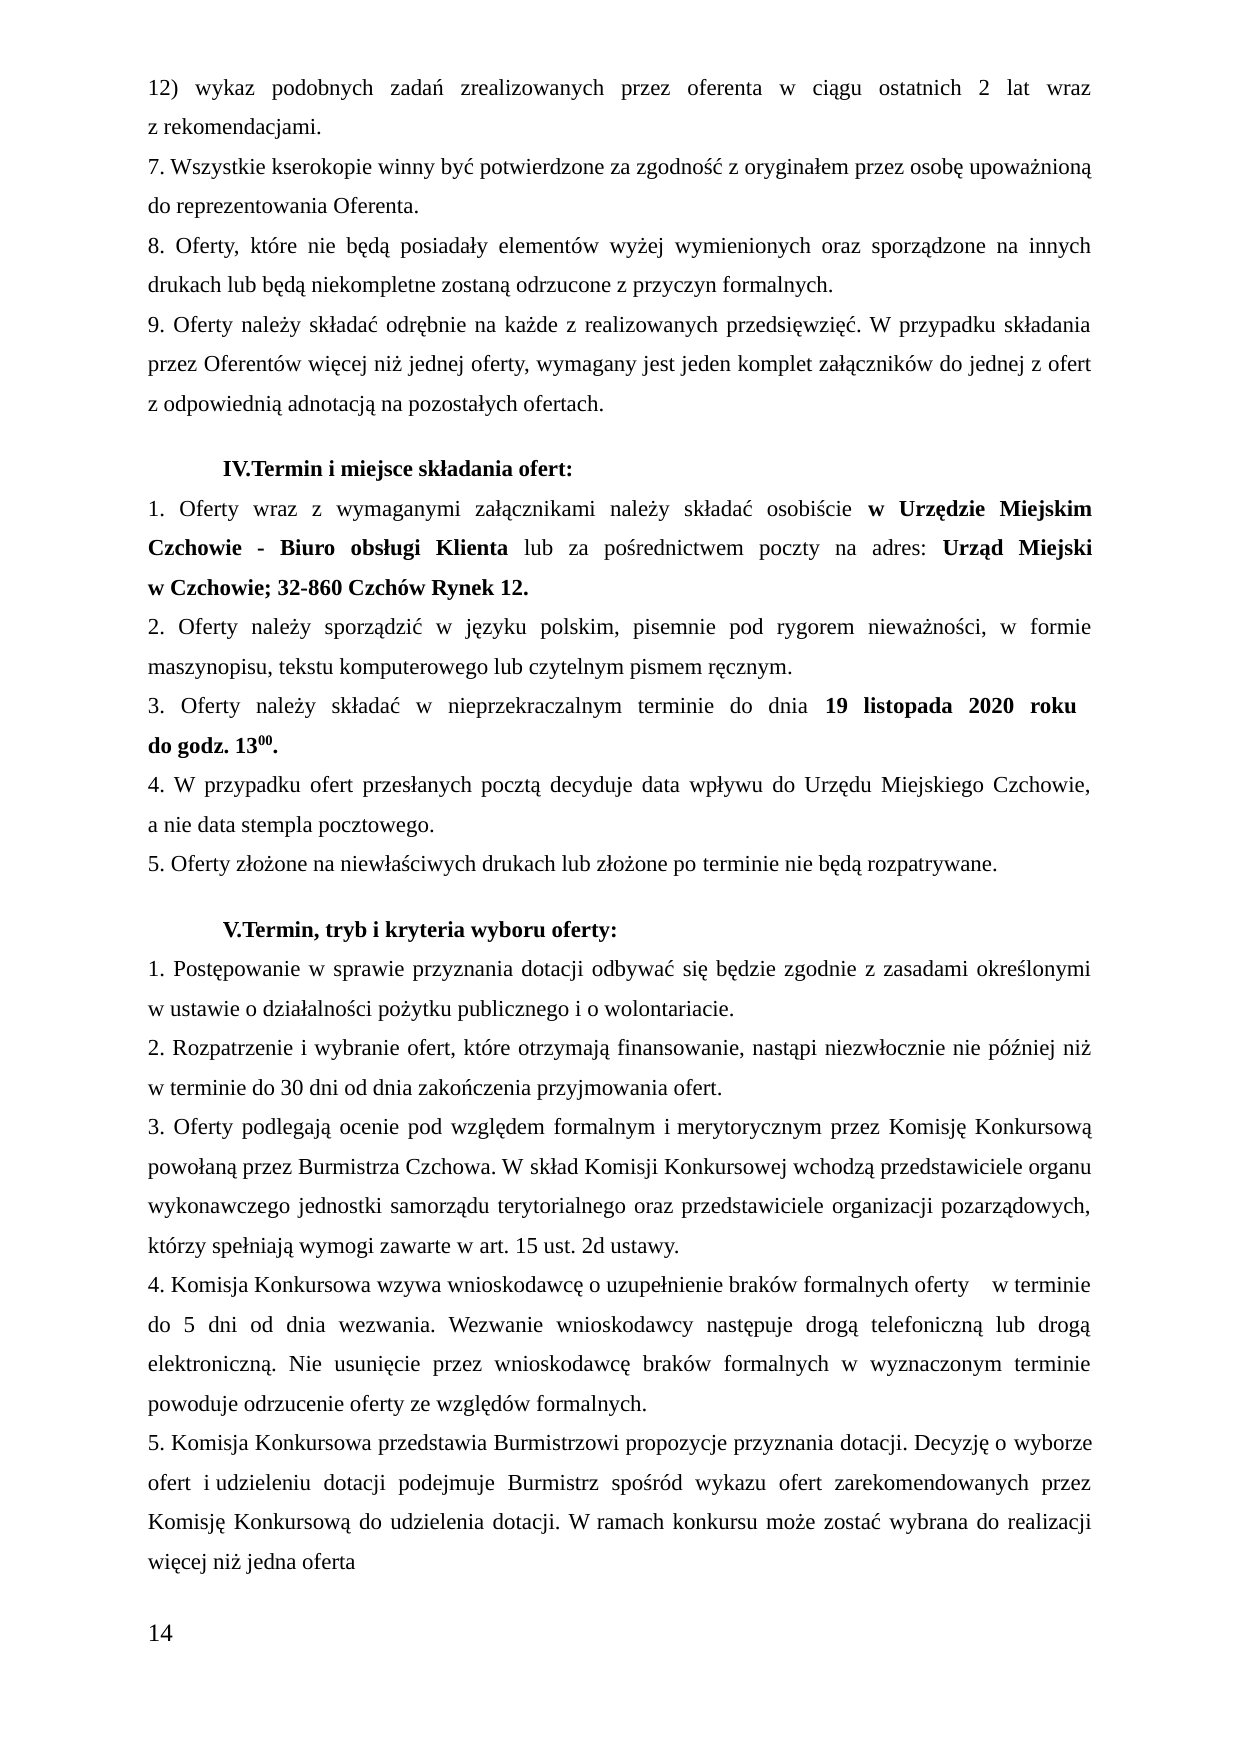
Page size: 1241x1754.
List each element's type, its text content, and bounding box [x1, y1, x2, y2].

text 9. Oferty należy składać odrębnie na każde z realizowanych przedsięwzięć. W przypadku składania przez Oferentów więcej niż jednej oferty, wymagany jest jeden komplet załączników do jednej z ofert z odpowiednią adnotacją na pozostałych ofertach. [148, 311, 1092, 416]
text 12) wykaz podobnych zadań zrealizowanych przez oferenta w ciągu ostatnich 2 lat wraz z rekomendacjami. [148, 74, 1092, 139]
list Termin, tryb i kryteria wyboru oferty: [223, 916, 1092, 942]
text 1. Postępowanie w sprawie przyznania dotacji odbywać się będzie zgodnie z zasadami określonymi w ustawie o działalności pożytku publicznego i o wolontariacie. [148, 956, 1092, 1021]
text 2. Rozpatrzenie i wybranie ofert, które otrzymają finansowanie, nastąpi niezwłocznie nie później niż w terminie do 30 dni od dnia zakończenia przyjmowania ofert. [148, 1034, 1092, 1100]
text 1. Oferty wraz z wymaganymi załącznikami należy składać osobiście w Urzędzie Miejskim Czchowie - Biuro obsługi Klienta lub za pośrednictwem poczty na adres: Urząd Miejski w Czchowie; 32-860 Czchów Rynek 12. [148, 495, 1092, 600]
text 5. Oferty złożone na niewłaściwych drukach lub złożone po terminie nie będą rozpatrywane. [148, 850, 1092, 877]
list Termin i miejsce składania ofert: [223, 455, 1092, 482]
text 3. Oferty podlegają ocenie pod względem formalnym i merytorycznym przez Komisję Konkursową powołaną przez Burmistrza Czchowa. W skład Komisji Konkursowej wchodzą przedstawiciele organu wykonawczego jednostki samorządu terytorialnego oraz przedstawiciele organizacji pozarządowych, którzy spełniają wymogi zawarte w art. 15 ust. 2d ustawy. [148, 1113, 1092, 1258]
text 7. Wszystkie kserokopie winny być potwierdzone za zgodność z oryginałem przez osobę upoważnioną do reprezentowania Oferenta. [148, 153, 1092, 218]
text 5. Komisja Konkursowa przedstawia Burmistrzowi propozycje przyznania dotacji. Decyzję o wyborze ofert i udzieleniu dotacji podejmuje Burmistrz spośród wykazu ofert zarekomendowanych przez Komisję Konkursową do udzielenia dotacji. W ramach konkursu może zostać wybrana do realizacji więcej niż jedna oferta [148, 1429, 1092, 1574]
text 3. Oferty należy składać w nieprzekraczalnym terminie do dnia 19 listopada 2020 roku do godz. 1300. [148, 692, 1092, 758]
text 8. Oferty, które nie będą posiadały elementów wyżej wymienionych oraz sporządzone na innych drukach lub będą niekompletne zostaną odrzucone z przyczyn formalnych. [148, 232, 1092, 297]
text 2. Oferty należy sporządzić w języku polskim, pisemnie pod rygorem nieważności, w formie maszynopisu, tekstu komputerowego lub czytelnym pismem ręcznym. [148, 613, 1092, 679]
text 4. Komisja Konkursowa wzywa wnioskodawcę o uzupełnienie braków formalnych oferty w terminie do 5 dni od dnia wezwania. Wezwanie wnioskodawcy następuje drogą telefoniczną lub drogą elektroniczną. Nie usunięcie przez wnioskodawcę braków formalnych w wyznaczonym terminie powoduje odrzucenie oferty ze względów formalnych. [148, 1271, 1092, 1416]
text 4. W przypadku ofert przesłanych pocztą decyduje data wpływu do Urzędu Miejskiego Czchowie, a nie data stempla pocztowego. [148, 771, 1092, 837]
